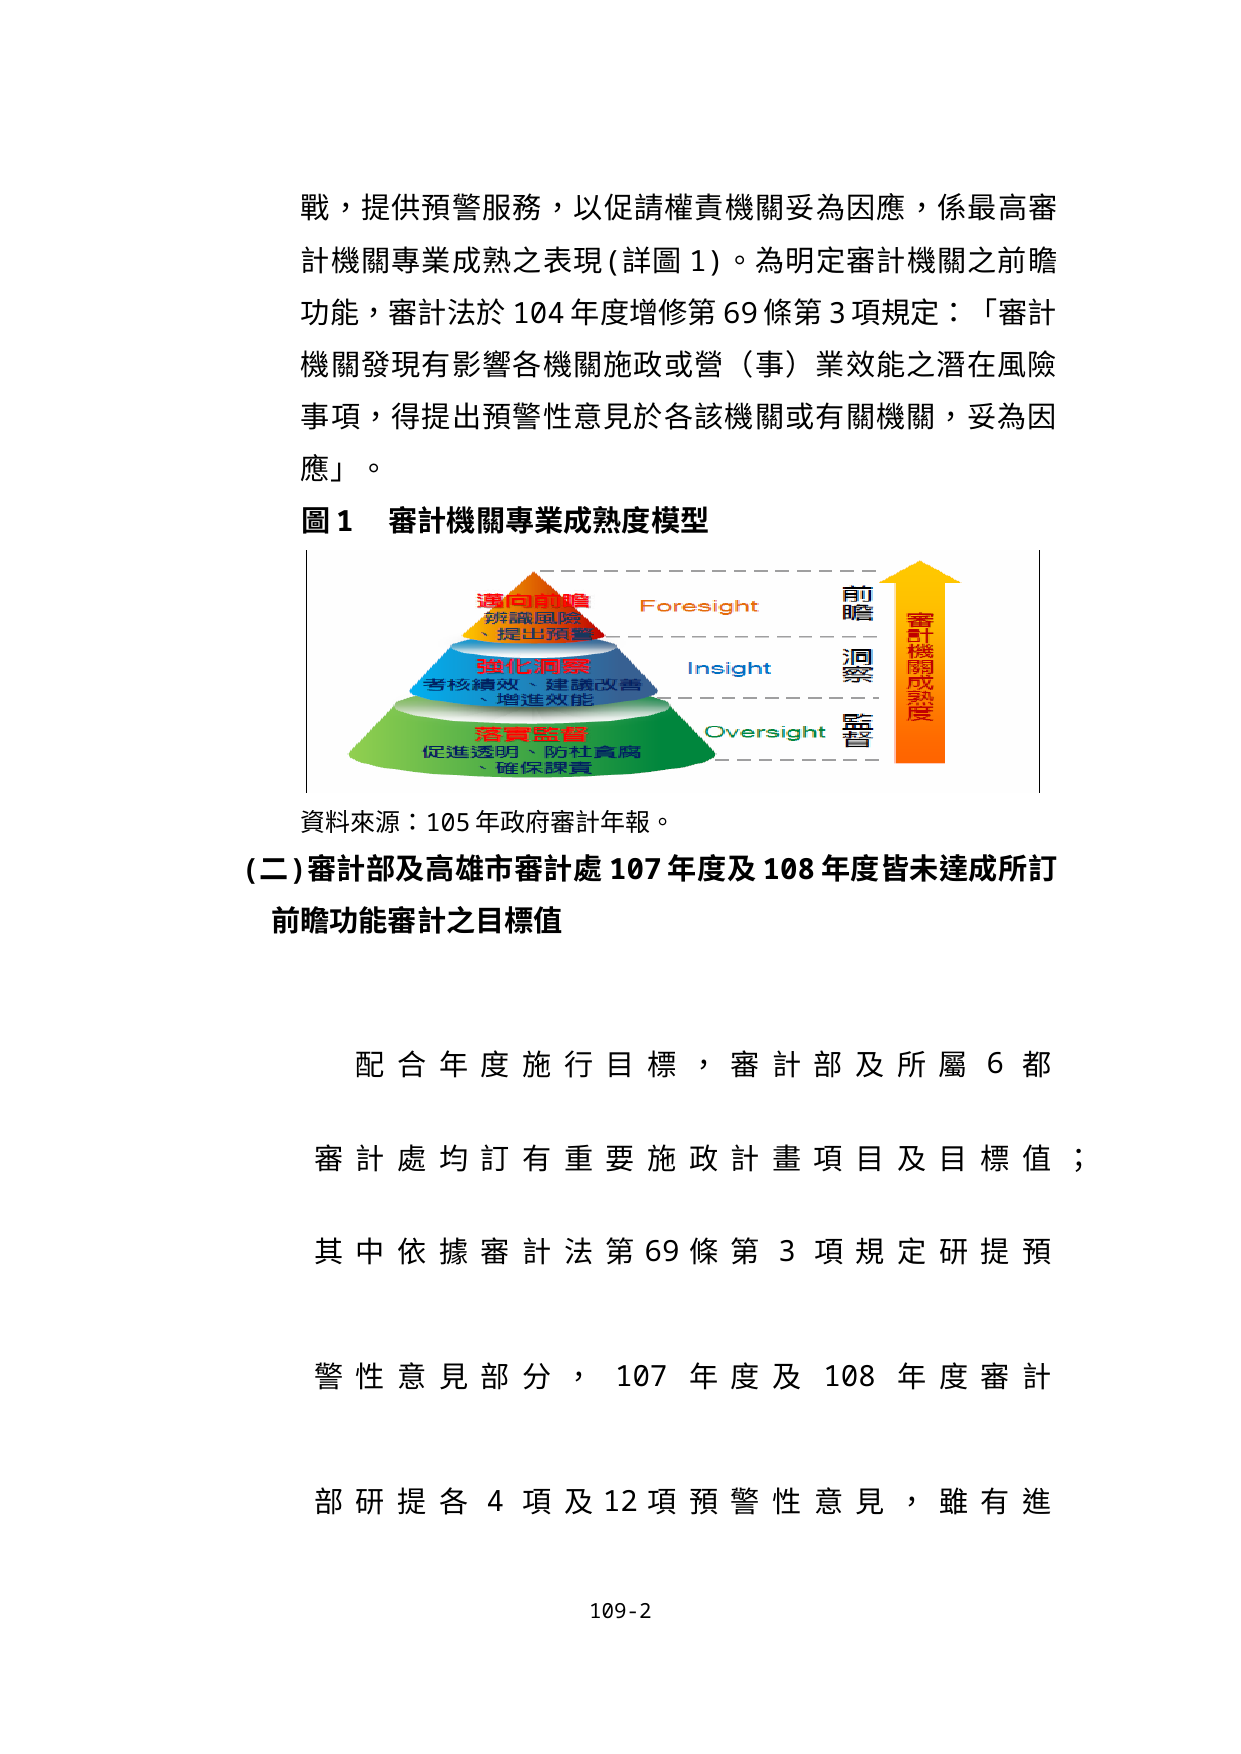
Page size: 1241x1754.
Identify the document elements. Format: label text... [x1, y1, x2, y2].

text 配合年度施行目標，審計部及所屬6都審計處均訂有重要施政計畫項目及目標值；其中依據審計法第69條第3項規定研提預警性意見部分，107年度及108年度審計部研提各4項及12項預警性意見，雖有進步，惟未達所訂目標值各25項及23項(達成率分別為16%及52.17%)，又高雄市審計處亦連續2年未能研提符合前瞻功能定義之預警性意見(詳表1)，顯示審計部及高雄市審計處對於協助中央政府及高雄市政府辨認未來趨勢，提醒機關留意即將發生之挑戰，及時提供宏觀預警服務之前瞻功能審計，尚有精進空間。 [271, 990, 1058, 1552]
text 戰，提供預警服務，以促請權責機關妥為因應，係最高審計機關專業成熟之表現(詳圖1)。為明定審計機關之前瞻功能，審計法於104年度增修第69條第3項規定：「審計機關發現有影響各機關施政或營（事）業效能之潛在風險事項，得提出預警性意見於各該機關或有關機關，妥為因應」。 [271, 177, 1058, 490]
text 圖1 審計機關專業成熟度模型 [301, 490, 1058, 542]
text 資料來源：105年政府審計年報。 [267, 750, 1058, 838]
text (二)審計部及高雄市審計處107年度及108年度皆未達成所訂前瞻功能審計之目標值 [242, 838, 1058, 942]
